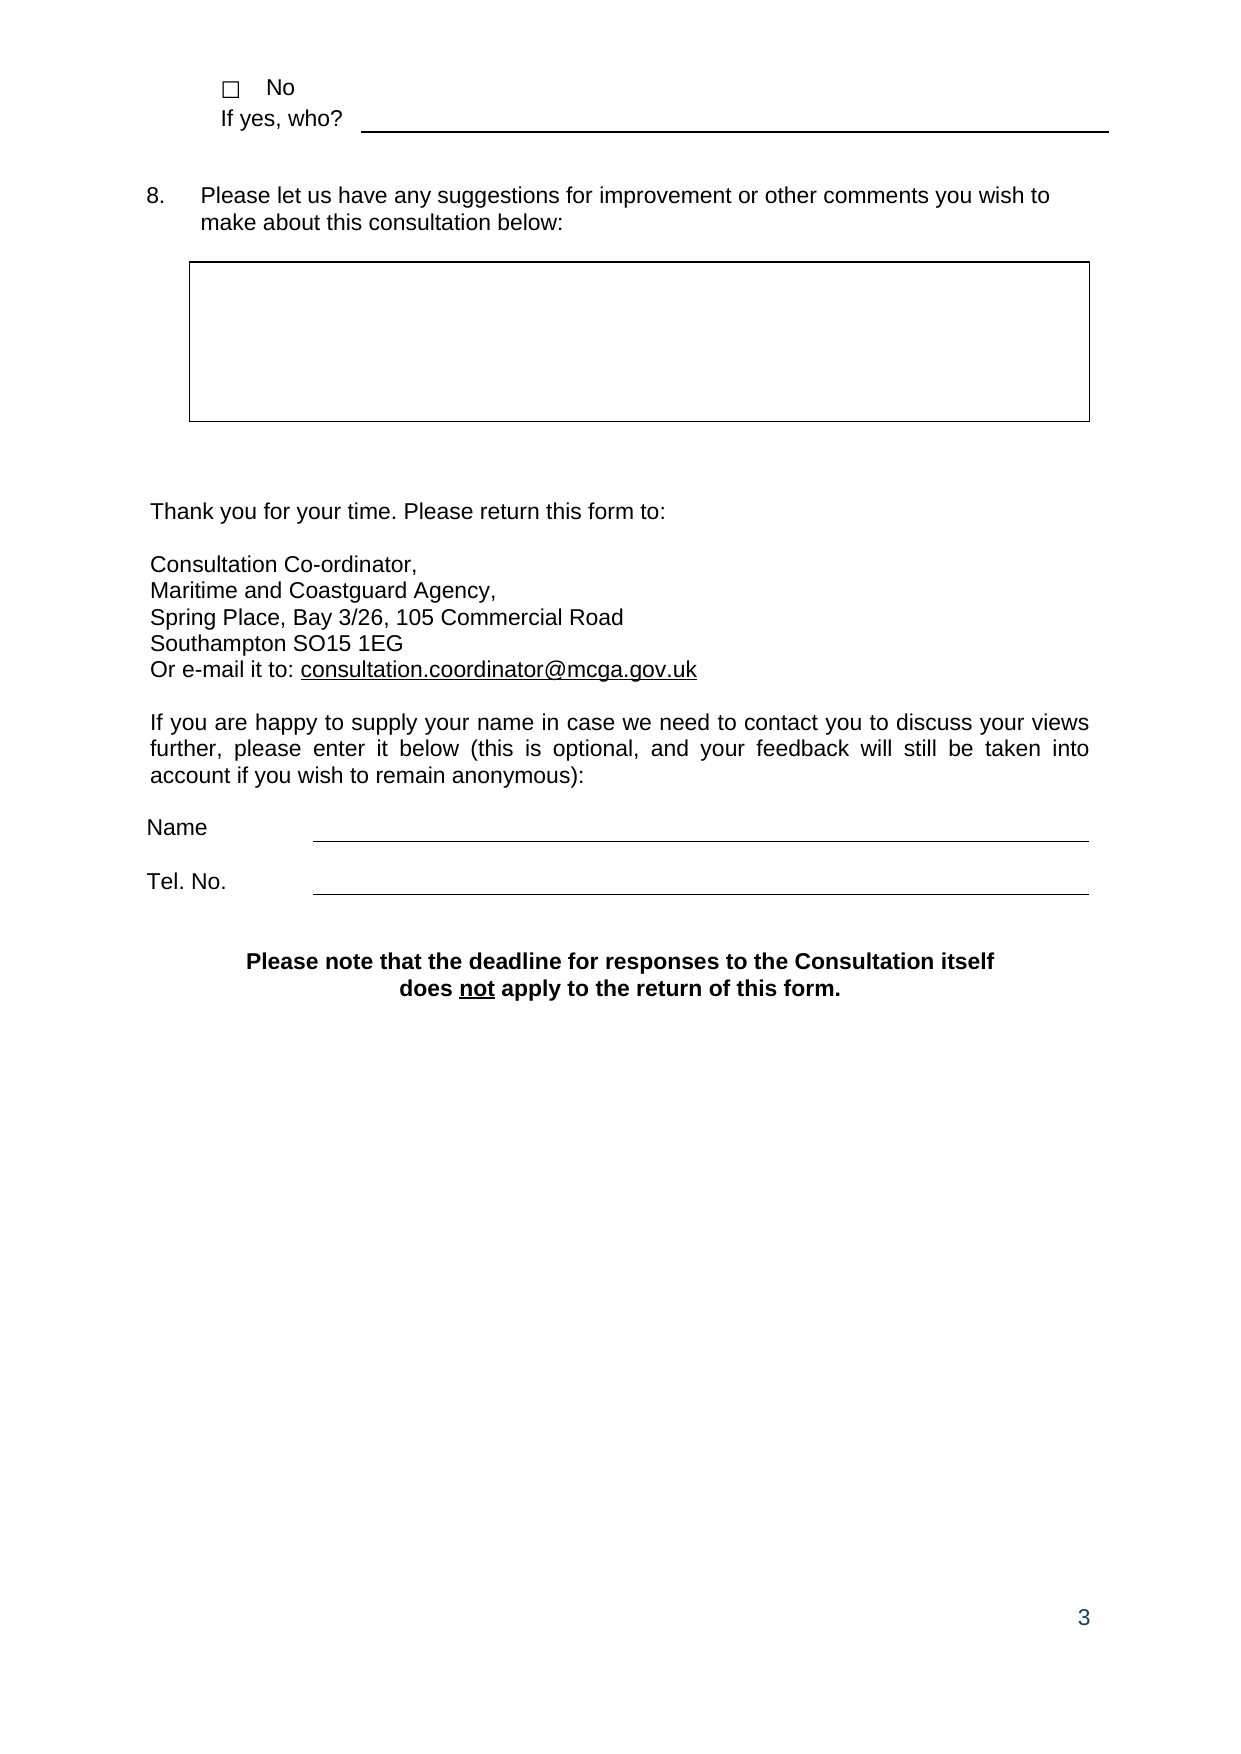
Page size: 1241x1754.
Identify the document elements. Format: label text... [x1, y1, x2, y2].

table_header Name [135, 814, 312, 841]
table_cell [135, 261, 189, 421]
table_cell [135, 105, 209, 131]
table_header Please let us have any suggestions for improvement or other comments you wish to make about this consultation below: [189, 183, 1089, 261]
text Southampton SO15 1EG [150, 630, 1090, 656]
text Thank you for your time. Please return this form to: [150, 498, 1090, 524]
text Please note that the deadline for responses to the Consultation itself [150, 948, 1090, 974]
text does not apply to the return of this form. [150, 974, 1090, 1001]
text Consultation Co-ordinator, [150, 551, 1090, 577]
table_cell ☐ [209, 74, 254, 105]
table_cell If yes, who? [209, 105, 361, 131]
table_cell Tel. No. [135, 841, 312, 894]
table_cell [361, 105, 1109, 131]
table_cell [190, 263, 1089, 421]
text Maritime and Coastguard Agency, [150, 577, 1090, 603]
table_header 8. [135, 183, 189, 261]
text Or e-mail it to: consultation.coordinator@mcga.gov.uk [150, 656, 1090, 682]
table_cell [313, 842, 1089, 894]
text If you are happy to supply your name in case we need to contact you to discuss your views further, please enter it below (this is optional, and your feedback will still be taken into account if you wish to remain anonymous): [150, 709, 1090, 788]
table_cell [135, 74, 209, 105]
text Spring Place, Bay 3/26, 105 Commercial Road [150, 603, 1090, 630]
table_cell No [255, 74, 1109, 105]
table_header [313, 814, 1089, 841]
